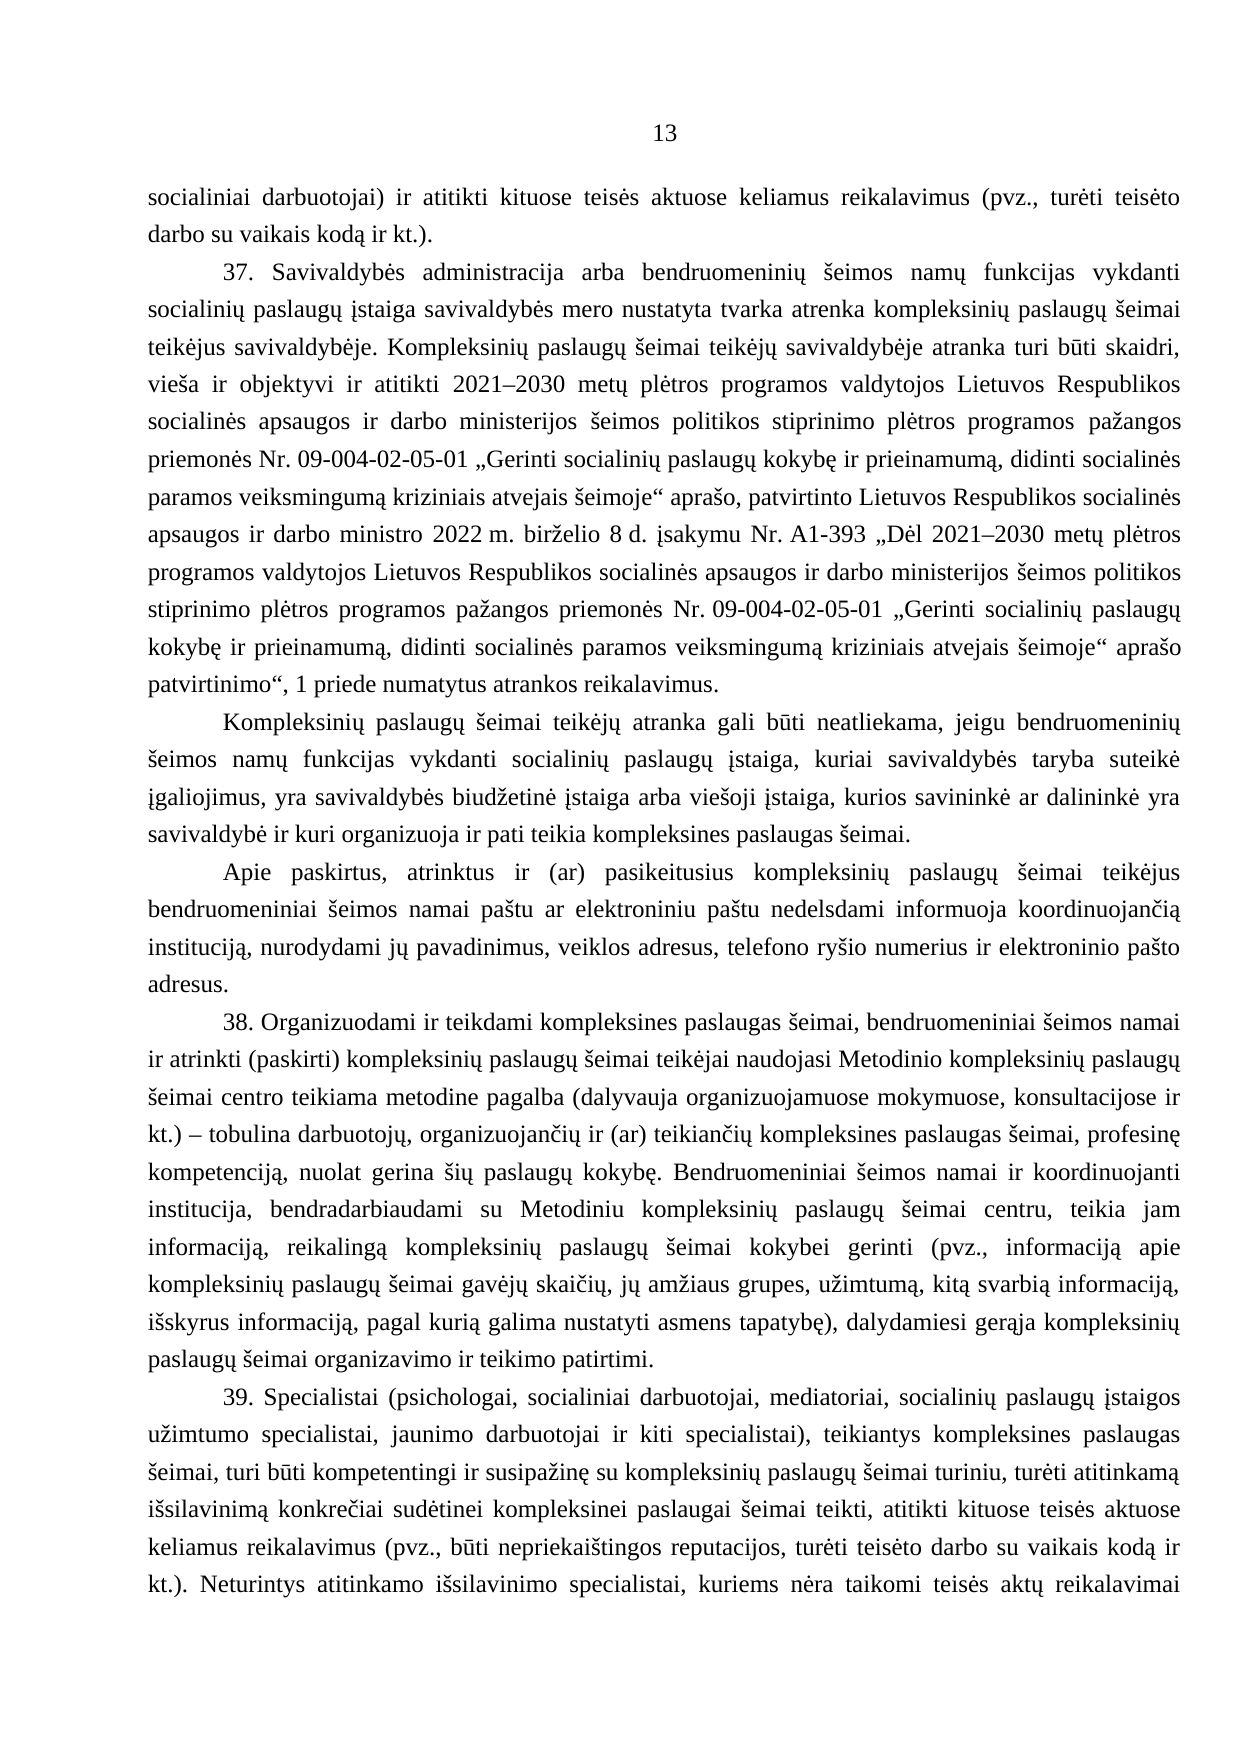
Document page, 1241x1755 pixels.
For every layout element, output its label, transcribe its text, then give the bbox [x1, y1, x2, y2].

text Apie paskirtus, atrinktus ir (ar) pasikeitusius kompleksinių paslaugų šeimai teikėjus bendruomeniniai šeimos namai paštu ar elektroniniu paštu nedelsdami informuoja koordinuojančią instituciją, nurodydami jų pavadinimus, veiklos adresus, telefono ryšio numerius ir elektroninio pašto adresus. [148, 848, 1181, 998]
text 39. Specialistai (psichologai, socialiniai darbuotojai, mediatoriai, socialinių paslaugų įstaigos užimtumo specialistai, jaunimo darbuotojai ir kiti specialistai), teikiantys kompleksines paslaugas šeimai, turi būti kompetentingi ir susipažinę su kompleksinių paslaugų šeimai turiniu, turėti atitinkamą išsilavinimą konkrečiai sudėtinei kompleksinei paslaugai šeimai teikti, atitikti kituose teisės aktuose keliamus reikalavimus (pvz., būti nepriekaištingos reputacijos, turėti teisėto darbo su vaikais kodą ir kt.). Neturintys atitinkamo išsilavinimo specialistai, kuriems nėra taikomi teisės aktų reikalavimai [148, 1373, 1181, 1598]
text 37. Savivaldybės administracija arba bendruomeninių šeimos namų funkcijas vykdanti socialinių paslaugų įstaiga savivaldybės mero nustatyta tvarka atrenka kompleksinių paslaugų šeimai teikėjus savivaldybėje. Kompleksinių paslaugų šeimai teikėjų savivaldybėje atranka turi būti skaidri, vieša ir objektyvi ir atitikti 2021–2030 metų plėtros programos valdytojos Lietuvos Respublikos socialinės apsaugos ir darbo ministerijos šeimos politikos stiprinimo plėtros programos pažangos priemonės Nr. 09‑004-02-05-01 „Gerinti socialinių paslaugų kokybę ir prieinamumą, didinti socialinės paramos veiksmingumą kriziniais atvejais šeimoje“ aprašo, patvirtinto Lietuvos Respublikos socialinės apsaugos ir darbo ministro 2022 m. birželio 8 d. įsakymu Nr. A1-393 „Dėl 2021–2030 metų plėtros programos valdytojos Lietuvos Respublikos socialinės apsaugos ir darbo ministerijos šeimos politikos stiprinimo plėtros programos pažangos priemonės Nr. 09‑004-02-05-01 „Gerinti socialinių paslaugų kokybę ir prieinamumą, didinti socialinės paramos veiksmingumą kriziniais atvejais šeimoje“ aprašo patvirtinimo“, 1 priede numatytus atrankos reikalavimus. [148, 248, 1181, 698]
text Kompleksinių paslaugų šeimai teikėjų atranka gali būti neatliekama, jeigu bendruomeninių šeimos namų funkcijas vykdanti socialinių paslaugų įstaiga, kuriai savivaldybės taryba suteikė įgaliojimus, yra savivaldybės biudžetinė įstaiga arba viešoji įstaiga, kurios savininkė ar dalininkė yra savivaldybė ir kuri organizuoja ir pati teikia kompleksines paslaugas šeimai. [148, 698, 1181, 848]
text 38. Organizuodami ir teikdami kompleksines paslaugas šeimai, bendruomeniniai šeimos namai ir atrinkti (paskirti) kompleksinių paslaugų šeimai teikėjai naudojasi Metodinio kompleksinių paslaugų šeimai centro teikiama metodine pagalba (dalyvauja organizuojamuose mokymuose, konsultacijose ir kt.) – tobulina darbuotojų, organizuojančių ir (ar) teikiančių kompleksines paslaugas šeimai, profesinę kompetenciją, nuolat gerina šių paslaugų kokybę. Bendruomeniniai šeimos namai ir koordinuojanti institucija, bendradarbiaudami su Metodiniu kompleksinių paslaugų šeimai centru, teikia jam informaciją, reikalingą kompleksinių paslaugų šeimai kokybei gerinti (pvz., informaciją apie kompleksinių paslaugų šeimai gavėjų skaičių, jų amžiaus grupes, užimtumą, kitą svarbią informaciją, išskyrus informaciją, pagal kurią galima nustatyti asmens tapatybę), dalydamiesi gerąja kompleksinių paslaugų šeimai organizavimo ir teikimo patirtimi. [148, 998, 1181, 1373]
text socialiniai darbuotojai) ir atitikti kituose teisės aktuose keliamus reikalavimus (pvz., turėti teisėto darbo su vaikais kodą ir kt.). [148, 173, 1181, 248]
